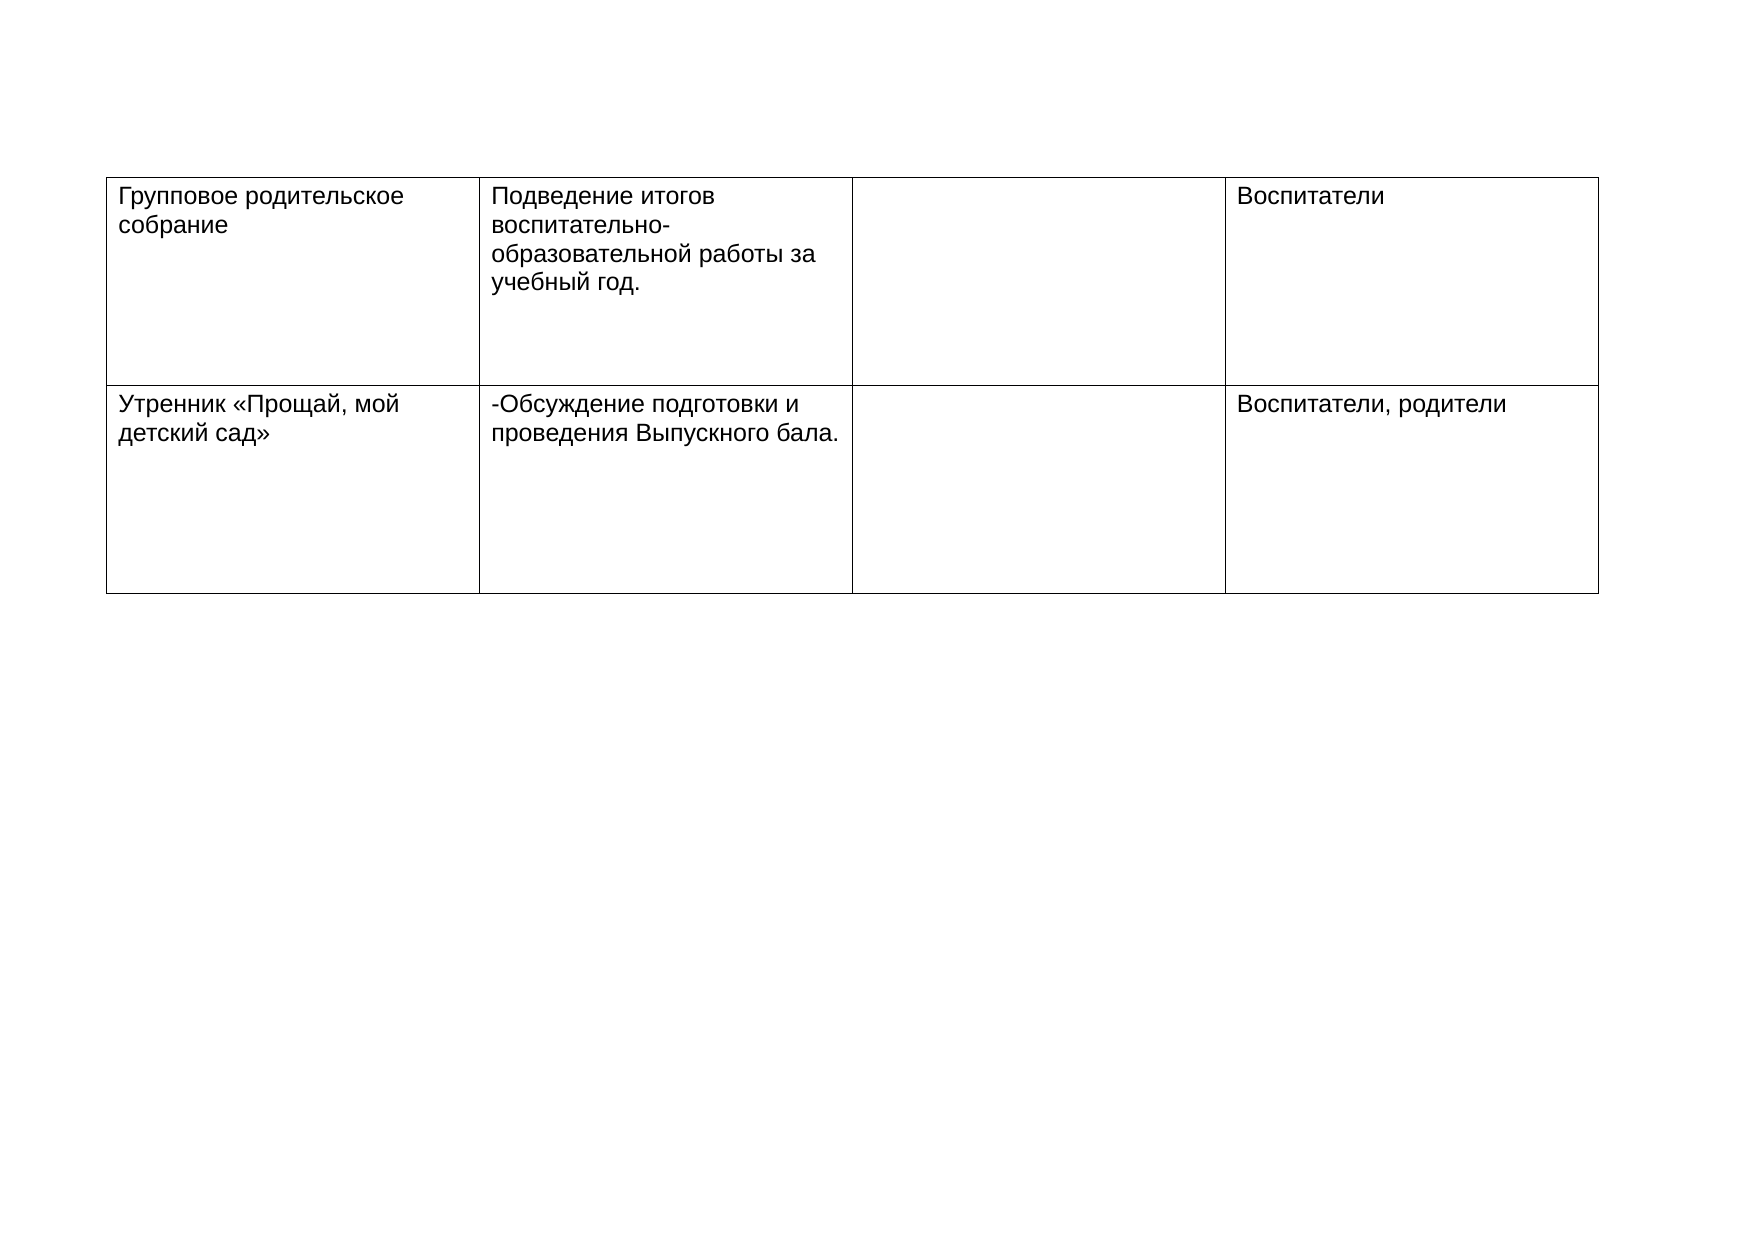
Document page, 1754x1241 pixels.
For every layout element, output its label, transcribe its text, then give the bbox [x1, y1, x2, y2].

table_cell [853, 178, 1225, 385]
table_cell [107, 594, 1598, 801]
table_cell Подведение итогов воспитательно-образовательной работы за учебный год. [480, 178, 852, 385]
table_cell -Обсуждение подготовки и проведения Выпускного бала. [480, 386, 852, 593]
table_cell [853, 386, 1225, 593]
table_cell Воспитатели, родители [1226, 386, 1598, 593]
table_cell Утренник «Прощай, мой детский сад» [107, 386, 479, 593]
table_cell Групповое родительское собрание [107, 178, 479, 385]
table_cell Воспитатели [1226, 178, 1598, 385]
